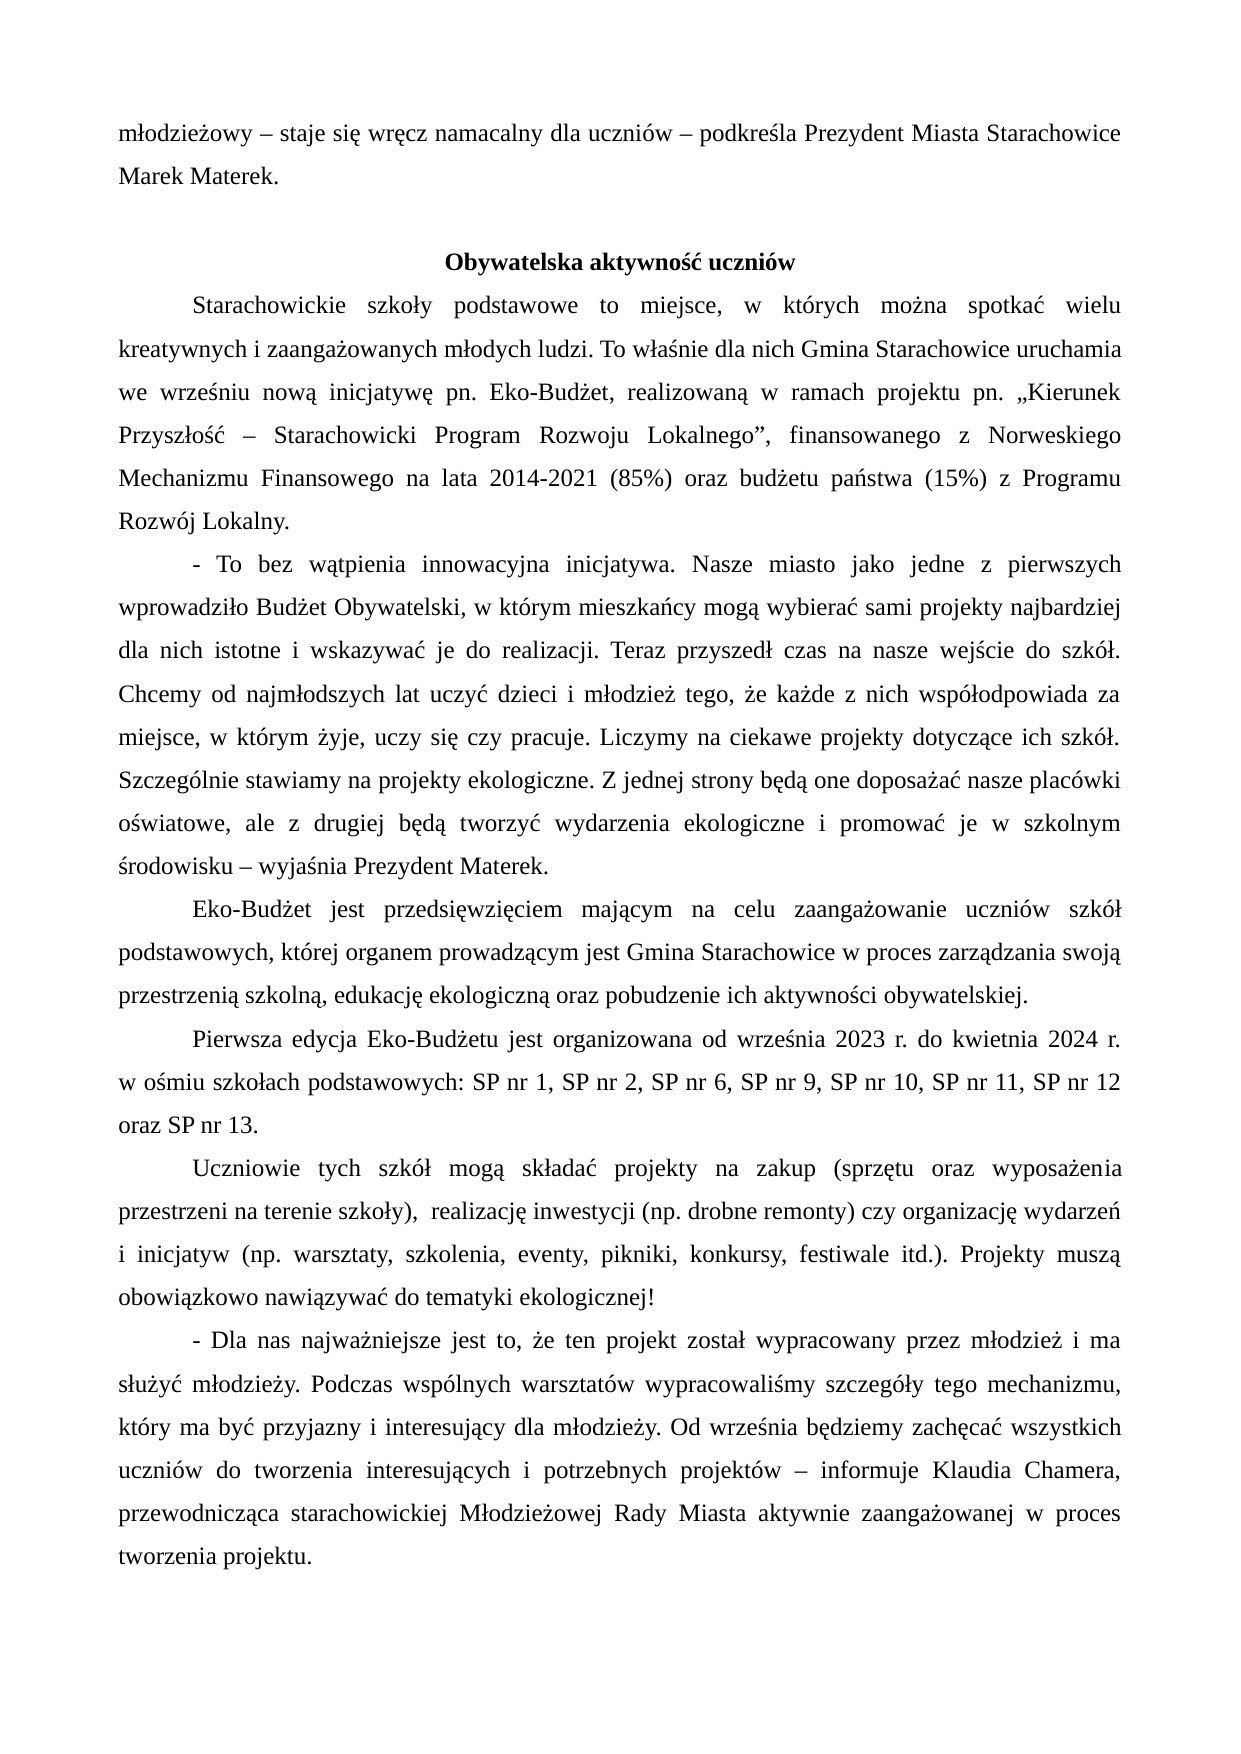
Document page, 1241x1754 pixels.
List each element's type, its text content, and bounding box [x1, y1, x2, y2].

text Starachowickie szkoły podstawowe to miejsce, w których można spotkać wielu kreatywnych i zaangażowanych młodych ludzi. To właśnie dla nich Gmina Starachowice uruchamia we wrześniu nową inicjatywę pn. Eko-Budżet, realizowaną w ramach projektu pn. „Kierunek Przyszłość – Starachowicki Program Rozwoju Lokalnego”, finansowanego z Norweskiego Mechanizmu Finansowego na lata 2014-2021 (85%) oraz budżetu państwa (15%) z Programu Rozwój Lokalny. [118, 291, 1122, 535]
text - Dla nas najważniejsze jest to, że ten projekt został wypracowany przez młodzież i ma służyć młodzieży. Podczas wspólnych warsztatów wypracowaliśmy szczegóły tego mechanizmu, który ma być przyjazny i interesujący dla młodzieży. Od września będziemy zachęcać wszystkich uczniów do tworzenia interesujących i potrzebnych projektów – informuje Klaudia Chamera, przewodnicząca starachowickiej Młodzieżowej Rady Miasta aktywnie zaangażowanej w proces tworzenia projektu. [118, 1326, 1122, 1570]
text Eko-Budżet jest przedsięwzięciem mającym na celu zaangażowanie uczniów szkół podstawowych, której organem prowadzącym jest Gmina Starachowice w proces zarządzania swoją przestrzenią szkolną, edukację ekologiczną oraz pobudzenie ich aktywności obywatelskiej. [118, 894, 1122, 1009]
text - To bez wątpienia innowacyjna inicjatywa. Nasze miasto jako jedne z pierwszych wprowadziło Budżet Obywatelski, w którym mieszkańcy mogą wybierać sami projekty najbardziej dla nich istotne i wskazywać je do realizacji. Teraz przyszedł czas na nasze wejście do szkół. Chcemy od najmłodszych lat uczyć dzieci i młodzież tego, że każde z nich współodpowiada za miejsce, w którym żyje, uczy się czy pracuje. Liczymy na ciekawe projekty dotyczące ich szkół. Szczególnie stawiamy na projekty ekologiczne. Z jednej strony będą one doposażać nasze placówki oświatowe, ale z drugiej będą tworzyć wydarzenia ekologiczne i promować je w szkolnym środowisku – wyjaśnia Prezydent Materek. [118, 549, 1122, 880]
text Uczniowie tych szkół mogą składać projekty na zakup (sprzętu oraz wyposażenia przestrzeni na terenie szkoły), realizację inwestycji (np. drobne remonty) czy organizację wydarzeń i inicjatyw (np. warsztaty, szkolenia, eventy, pikniki, konkursy, festiwale itd.). Projekty muszą obowiązkowo nawiązywać do tematyki ekologicznej! [118, 1153, 1122, 1311]
text Obywatelska aktywność uczniów [118, 247, 1122, 276]
text młodzieżowy – staje się wręcz namacalny dla uczniów – podkreśla Prezydent Miasta Starachowice Marek Materek. [118, 118, 1122, 190]
text Pierwsza edycja Eko-Budżetu jest organizowana od września 2023 r. do kwietnia 2024 r. w ośmiu szkołach podstawowych: SP nr 1, SP nr 2, SP nr 6, SP nr 9, SP nr 10, SP nr 11, SP nr 12 oraz SP nr 13. [118, 1024, 1122, 1139]
